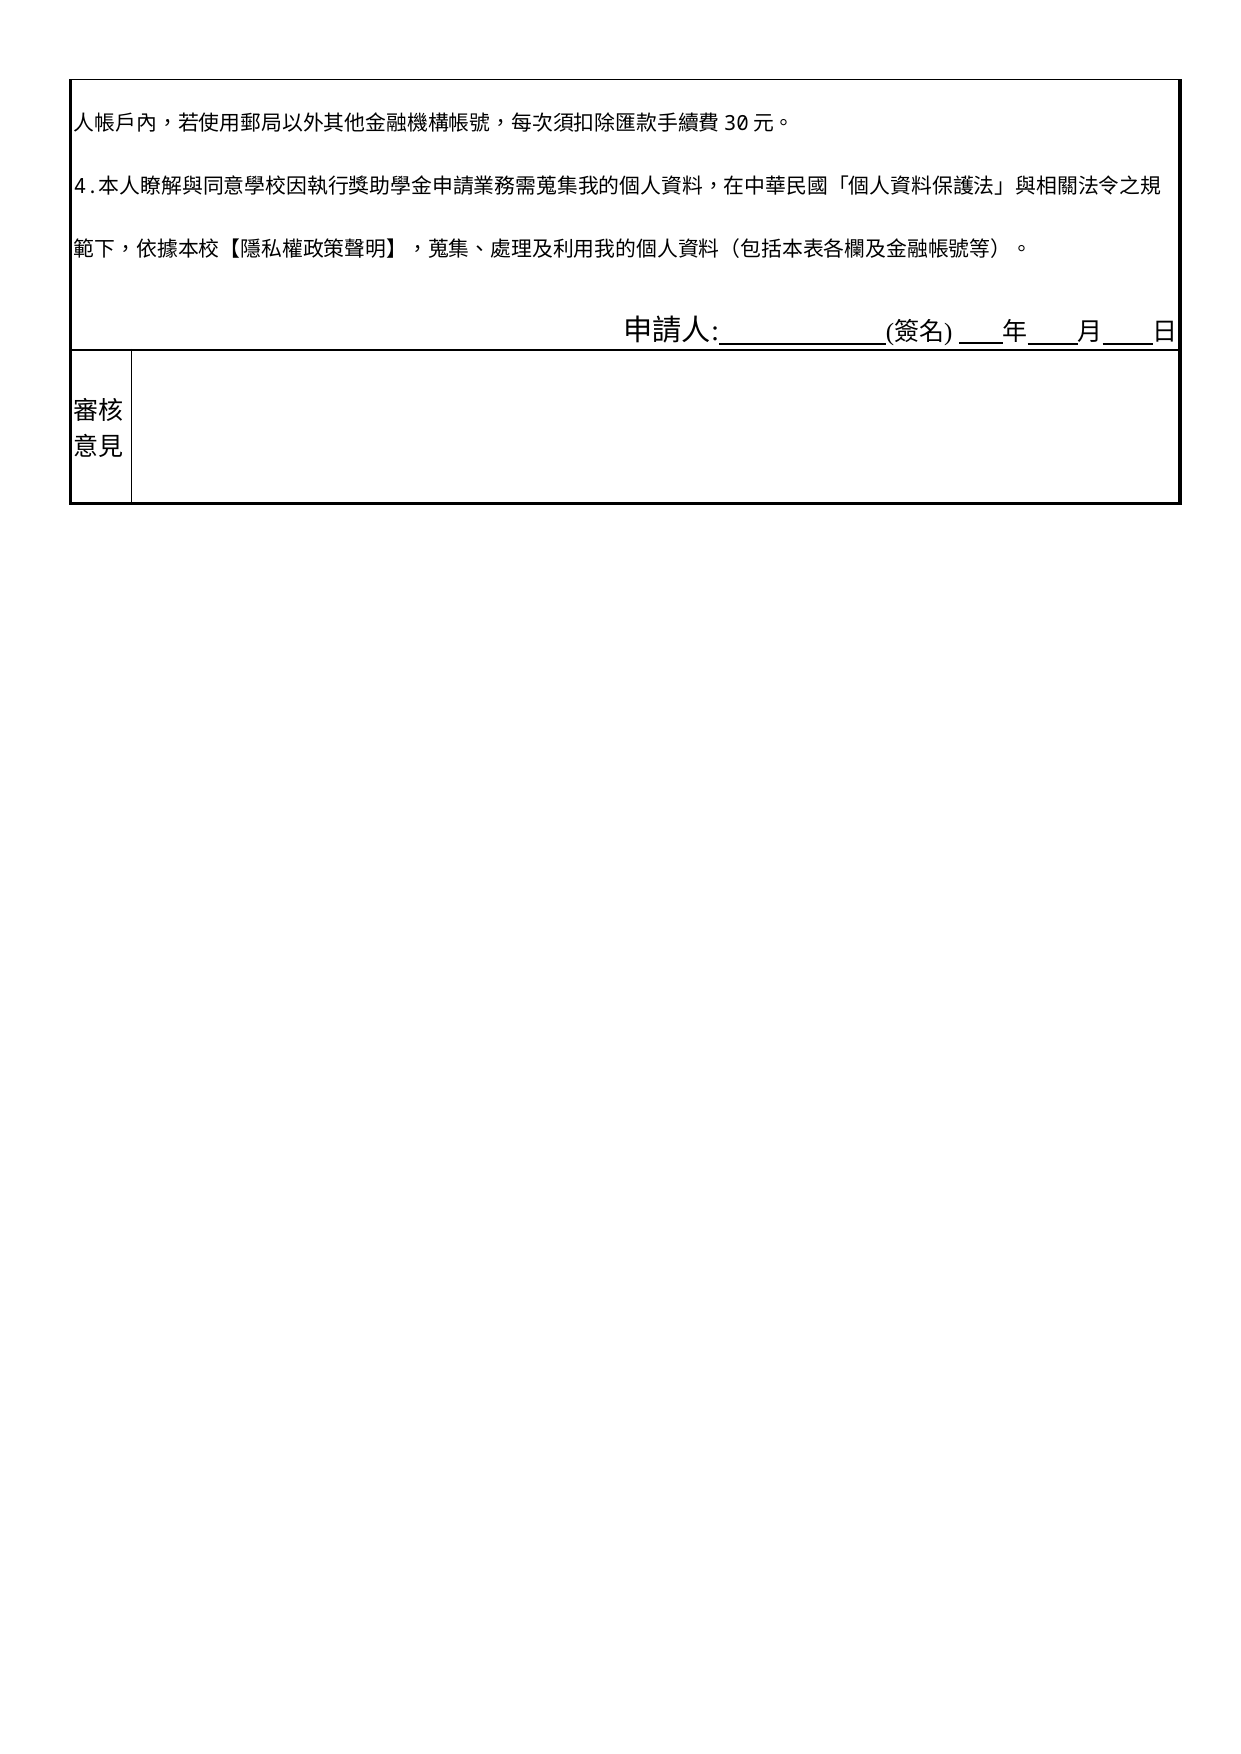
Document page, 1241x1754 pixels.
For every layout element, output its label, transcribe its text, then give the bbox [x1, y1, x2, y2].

table_cell [132, 351, 1178, 502]
table_cell 人帳戶內，若使用郵局以外其他金融機構帳號，每次須扣除匯款手續費30元。 4.本人瞭解與同意學校因執行獎助學金申請業務需蒐集我的個人資料，在中華民國「個人資料保護法」與相關法令之規範下，依據本校【隱私權政策聲明】，蒐集、處理及利用我的個人資料（包括本表各欄及金融帳號等）。 申請人: (簽名) 年 月 日 [72, 80, 1178, 349]
table_cell 審核 意見 [72, 351, 131, 502]
